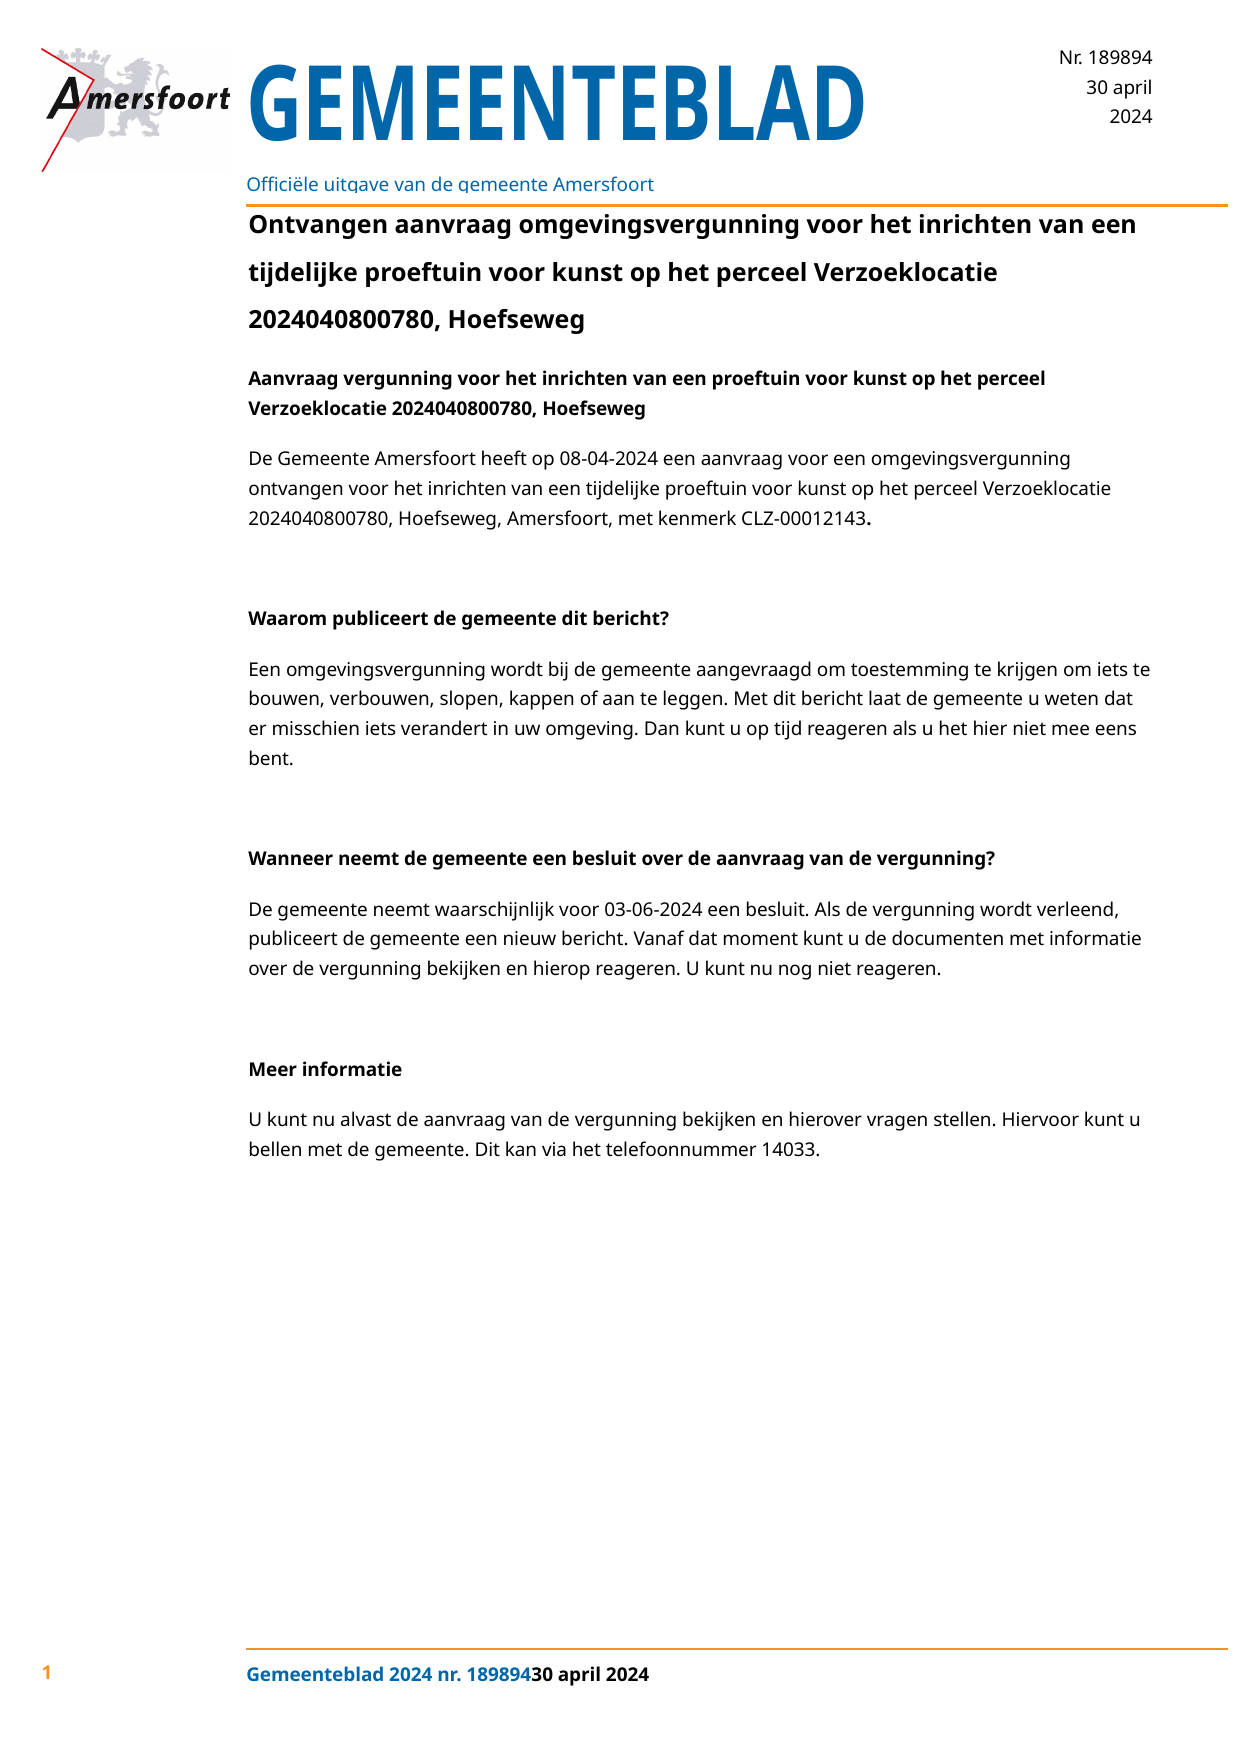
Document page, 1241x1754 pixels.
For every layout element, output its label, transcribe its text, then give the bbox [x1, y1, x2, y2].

picture [41, 47, 231, 172]
text Ontvangen aanvraag omgevingsvergunning voor het inrichten van een tijdelijke proeftuin voor kunst op het perceel Verzoeklocatie 2024040800780, Hoefseweg [248, 207, 1152, 336]
text Aanvraag vergunning voor het inrichten van een proeftuin voor kunst op het perceel Verzoeklocatie 2024040800780, Hoefseweg [248, 366, 1152, 421]
text Een omgevingsvergunning wordt bij de gemeente aangevraagd om toestemming te krijgen om iets te bouwen, verbouwen, slopen, kappen of aan te leggen. Met dit bericht laat de gemeente u weten dat er misschien iets verandert in uw omgeving. Dan kunt u op tijd reageren als u het hier niet mee eens bent. [248, 656, 1152, 770]
text Wanneer neemt de gemeente een besluit over de aanvraag van de vergunning? [248, 846, 1152, 871]
text De Gemeente Amersfoort heeft op 08-04-2024 een aanvraag voor een omgevingsvergunning ontvangen voor het inrichten van een tijdelijke proeftuin voor kunst op het perceel Verzoeklocatie 2024040800780, Hoefseweg, Amersfoort, met kenmerk CLZ-00012143. [248, 446, 1152, 530]
text Meer informatie [248, 1056, 1152, 1082]
text U kunt nu alvast de aanvraag van de vergunning bekijken en hierover vragen stellen. Hiervoor kunt u bellen met de gemeente. Dit kan via het telefoonnummer 14033. [248, 1106, 1152, 1162]
text Waarom publiceert de gemeente dit bericht? [248, 606, 1152, 631]
text De gemeente neemt waarschijnlijk voor 03-06-2024 een besluit. Als de vergunning wordt verleend, publiceert de gemeente een nieuw bericht. Vanaf dat moment kunt u de documenten met informatie over de vergunning bekijken en hierop reageren. U kunt nu nog niet reageren. [248, 896, 1152, 981]
